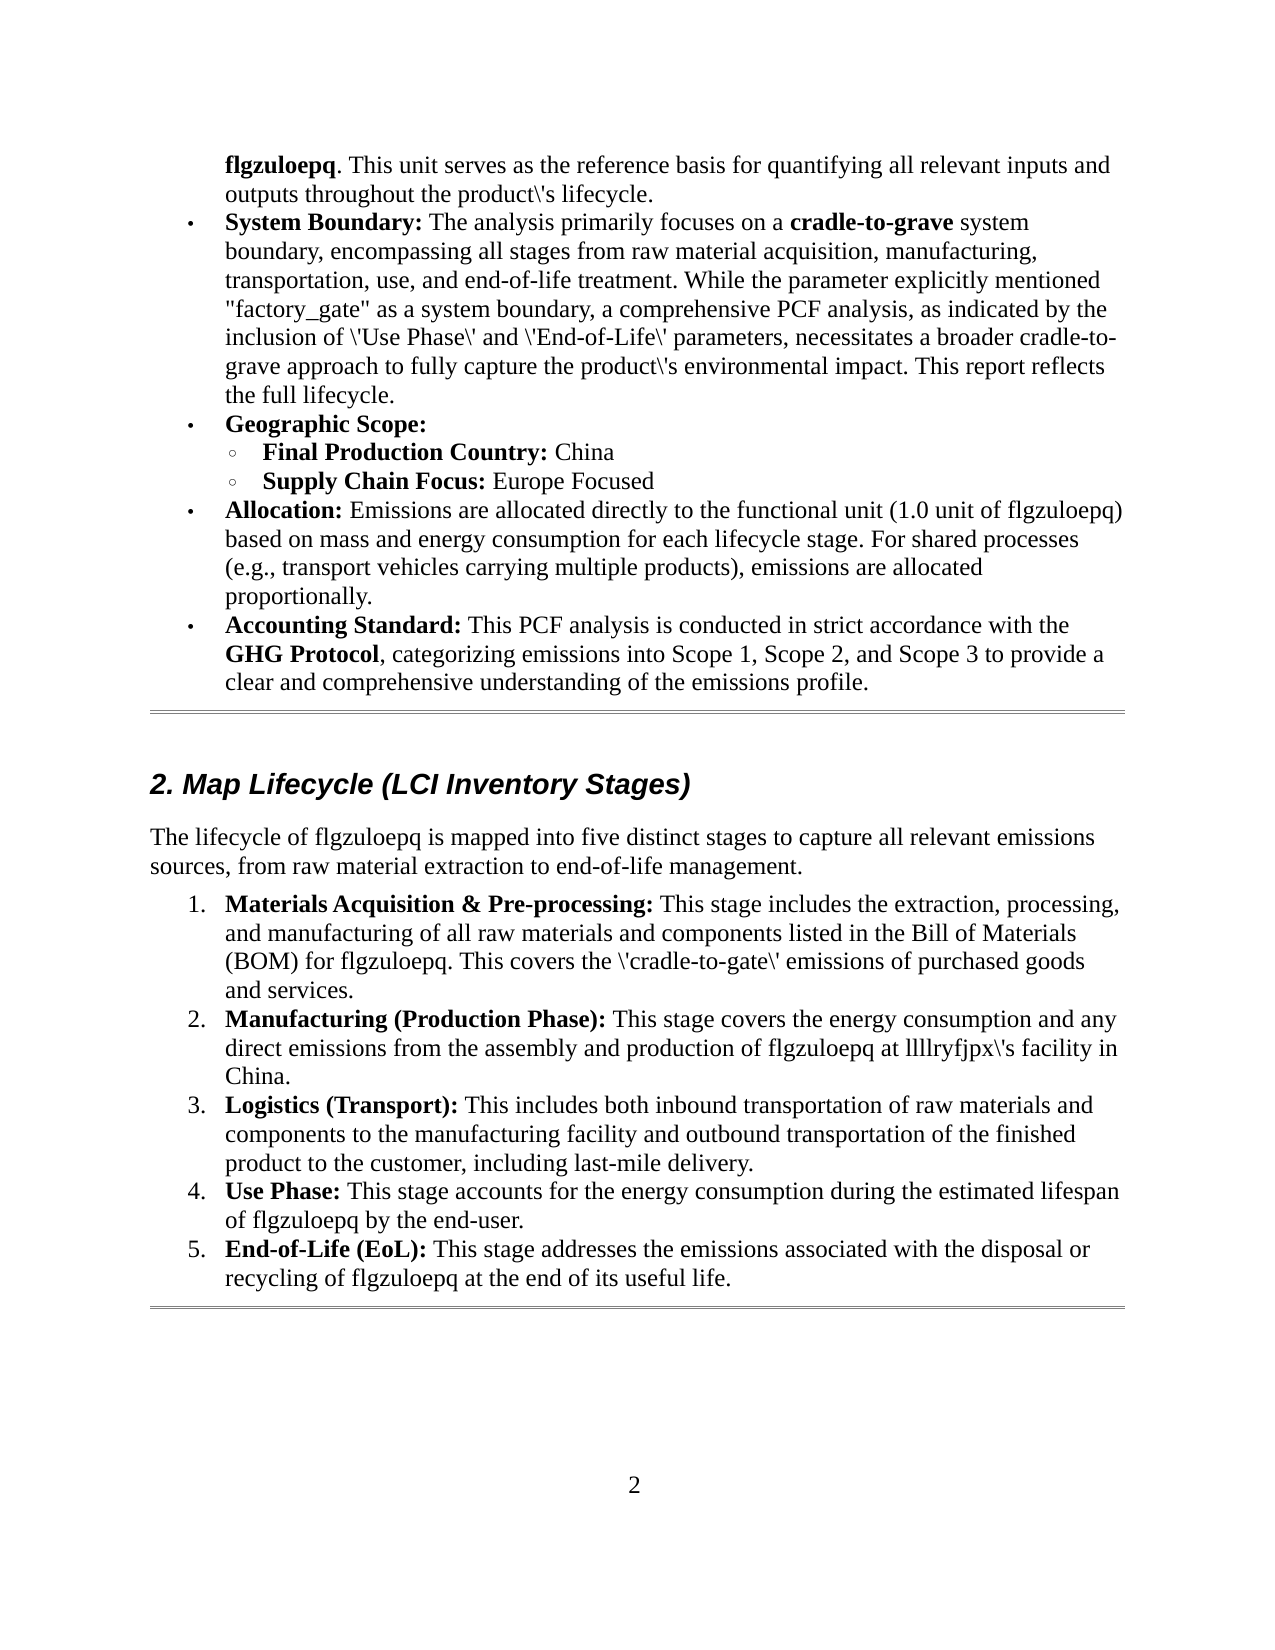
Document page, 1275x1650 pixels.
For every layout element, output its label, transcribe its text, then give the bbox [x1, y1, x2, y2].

list Logistics (Transport): This includes both inbound transportation of raw materials and components to the manufacturing facility and outbound transportation of the finished product to the customer, including last-mile delivery. [187, 1090, 1125, 1176]
list Allocation: Emissions are allocated directly to the functional unit (1.0 unit of flgzuloepq) based on mass and energy consumption for each lifecycle stage. For shared processes (e.g., transport vehicles carrying multiple products), emissions are allocated proportionally. [187, 495, 1125, 610]
text The lifecycle of flgzuloepq is mapped into five distinct stages to capture all relevant emissions sources, from raw material extraction to end-of-life management. [150, 822, 1125, 880]
list Use Phase: This stage accounts for the energy consumption during the estimated lifespan of flgzuloepq by the end-user. [187, 1176, 1125, 1234]
subtitle 2. Map Lifecycle (LCI Inventory Stages) [150, 767, 1125, 801]
list End-of-Life (EoL): This stage addresses the emissions associated with the disposal or recycling of flgzuloepq at the end of its useful life. [187, 1234, 1125, 1291]
list Geographic Scope: [187, 409, 1125, 437]
list Final Production Country: China [225, 437, 1125, 466]
list Supply Chain Focus: Europe Focused [225, 466, 1125, 495]
list Manufacturing (Production Phase): This stage covers the energy consumption and any direct emissions from the assembly and production of flgzuloepq at llllryfjpx\'s facility in China. [187, 1004, 1125, 1090]
list Accounting Standard: This PCF analysis is conducted in strict accordance with the GHG Protocol, categorizing emissions into Scope 1, Scope 2, and Scope 3 to provide a clear and comprehensive understanding of the emissions profile. [187, 610, 1125, 696]
list flgzuloepq. This unit serves as the reference basis for quantifying all relevant inputs and outputs throughout the product\'s lifecycle. [187, 150, 1125, 207]
list System Boundary: The analysis primarily focuses on a cradle-to-grave system boundary, encompassing all stages from raw material acquisition, manufacturing, transportation, use, and end-of-life treatment. While the parameter explicitly mentioned "factory_gate" as a system boundary, a comprehensive PCF analysis, as indicated by the inclusion of \'Use Phase\' and \'End-of-Life\' parameters, necessitates a broader cradle-to-grave approach to fully capture the product\'s environmental impact. This report reflects the full lifecycle. [187, 207, 1125, 409]
list Materials Acquisition & Pre-processing: This stage includes the extraction, processing, and manufacturing of all raw materials and components listed in the Bill of Materials (BOM) for flgzuloepq. This covers the \'cradle-to-gate\' emissions of purchased goods and services. [187, 889, 1125, 1004]
